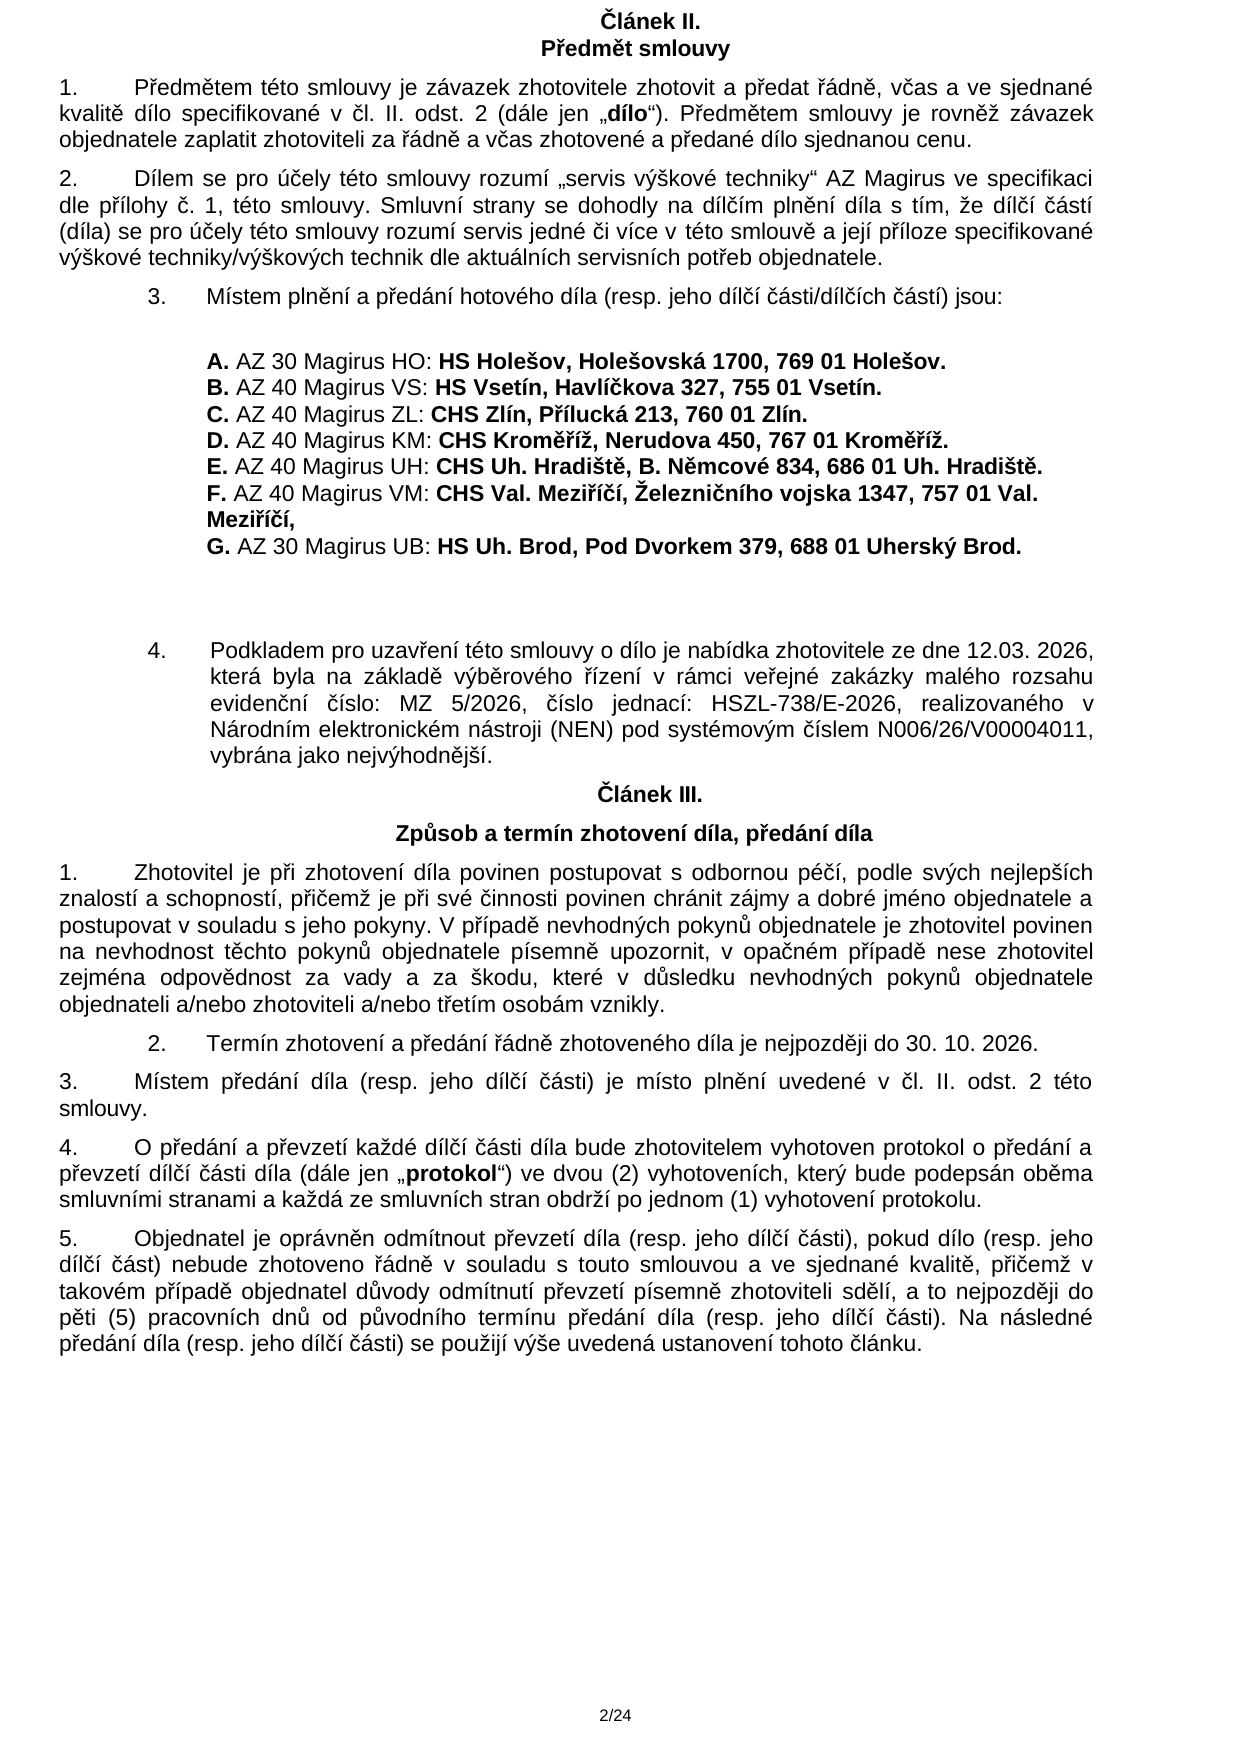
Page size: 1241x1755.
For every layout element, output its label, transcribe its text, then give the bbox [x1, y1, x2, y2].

text Způsob a termín zhotovení díla, předání díla [395, 820, 1182, 846]
list Dílem se pro účely této smlouvy rozumí „servis výškové techniky“ AZ Magirus ve specifikaci dle přílohy č. 1, této smlouvy. Smluvní strany se dohodly na dílčím plnění díla s tím, že dílčí částí (díla) se pro účely této smlouvy rozumí servis jedné či více v této smlouvě a její příloze specifikované výškové techniky/výškových technik dle aktuálních servisních potřeb objednatele. [59, 165, 1094, 271]
list AZ 30 Magirus UB: HS Uh. Brod, Pod Dvorkem 379, 688 01 Uherský Brod. [206, 533, 1182, 559]
list AZ 30 Magirus HO: HS Holešov, Holešovská 1700, 769 01 Holešov. [206, 348, 1182, 375]
text Článek II. Předmět smlouvy [539, 8, 732, 61]
list AZ 40 Magirus ZL: CHS Zlín, Přílucká 213, 760 01 Zlín. [206, 401, 1182, 427]
list Objednatel je oprávněn odmítnout převzetí díla (resp. jeho dílčí části), pokud dílo (resp. jeho dílčí část) nebude zhotoveno řádně v souladu s touto smlouvou a ve sjednané kvalitě, přičemž v takovém případě objednatel důvody odmítnutí převzetí písemně zhotoviteli sdělí, a to nejpozději do pěti (5) pracovních dnů od původního termínu předání díla (resp. jeho dílčí části). Na následné předání díla (resp. jeho dílčí části) se použijí výše uvedená ustanovení tohoto článku. [59, 1225, 1094, 1357]
list Zhotovitel je při zhotovení díla povinen postupovat s odbornou péčí, podle svých nejlepších znalostí a schopností, přičemž je při své činnosti povinen chránit zájmy a dobré jméno objednatele a postupovat v souladu s jeho pokyny. V případě nevhodných pokynů objednatele je zhotovitel povinen na nevhodnost těchto pokynů objednatele písemně upozornit, v opačném případě nese zhotovitel zejména odpovědnost za vady a za škodu, které v důsledku nevhodných pokynů objednatele objednateli a/nebo zhotoviteli a/nebo třetím osobám vznikly. [59, 859, 1094, 1017]
list Termín zhotovení a předání řádně zhotoveného díla je nejpozději do 30. 10. 2026. [147, 1029, 1182, 1056]
text Článek III. [118, 781, 1182, 807]
list AZ 40 Magirus KM: CHS Kroměříž, Nerudova 450, 767 01 Kroměříž. [206, 427, 1182, 454]
list AZ 40 Magirus UH: CHS Uh. Hradiště, B. Němcové 834, 686 01 Uh. Hradiště. [206, 454, 1182, 480]
list AZ 40 Magirus VM: CHS Val. Meziříčí, Železničního vojska 1347, 757 01 Val. Meziříčí, [206, 480, 1039, 533]
list Místem předání díla (resp. jeho dílčí části) je místo plnění uvedené v čl. II. odst. 2 této smlouvy. [59, 1068, 1094, 1121]
list Místem plnění a předání hotového díla (resp. jeho dílčí části/dílčích částí) jsou: [147, 283, 1182, 309]
list AZ 40 Magirus VS: HS Vsetín, Havlíčkova 327, 755 01 Vsetín. [206, 375, 1182, 401]
list Předmětem této smlouvy je závazek zhotovitele zhotovit a předat řádně, včas a ve sjednané kvalitě dílo specifikované v čl. II. odst. 2 (dále jen „dílo“). Předmětem smlouvy je rovněž závazek objednatele zaplatit zhotoviteli za řádně a včas zhotovené a předané dílo sjednanou cenu. [59, 74, 1094, 153]
list O předání a převzetí každé dílčí části díla bude zhotovitelem vyhotoven protokol o předání a převzetí dílčí části díla (dále jen „protokol“) ve dvou (2) vyhotoveních, který bude podepsán oběma smluvními stranami a každá ze smluvních stran obdrží po jednom (1) vyhotovení protokolu. [59, 1133, 1094, 1213]
list Podkladem pro uzavření této smlouvy o dílo je nabídka zhotovitele ze dne 12.03. 2026, která byla na základě výběrového řízení v rámci veřejné zakázky malého rozsahu evidenční číslo: MZ 5/2026, číslo jednací: HSZL-738/E-2026, realizovaného v Národním elektronickém nástroji (NEN) pod systémovým číslem N006/26/V00004011, vybrána jako nejvýhodnější. [147, 637, 1094, 769]
